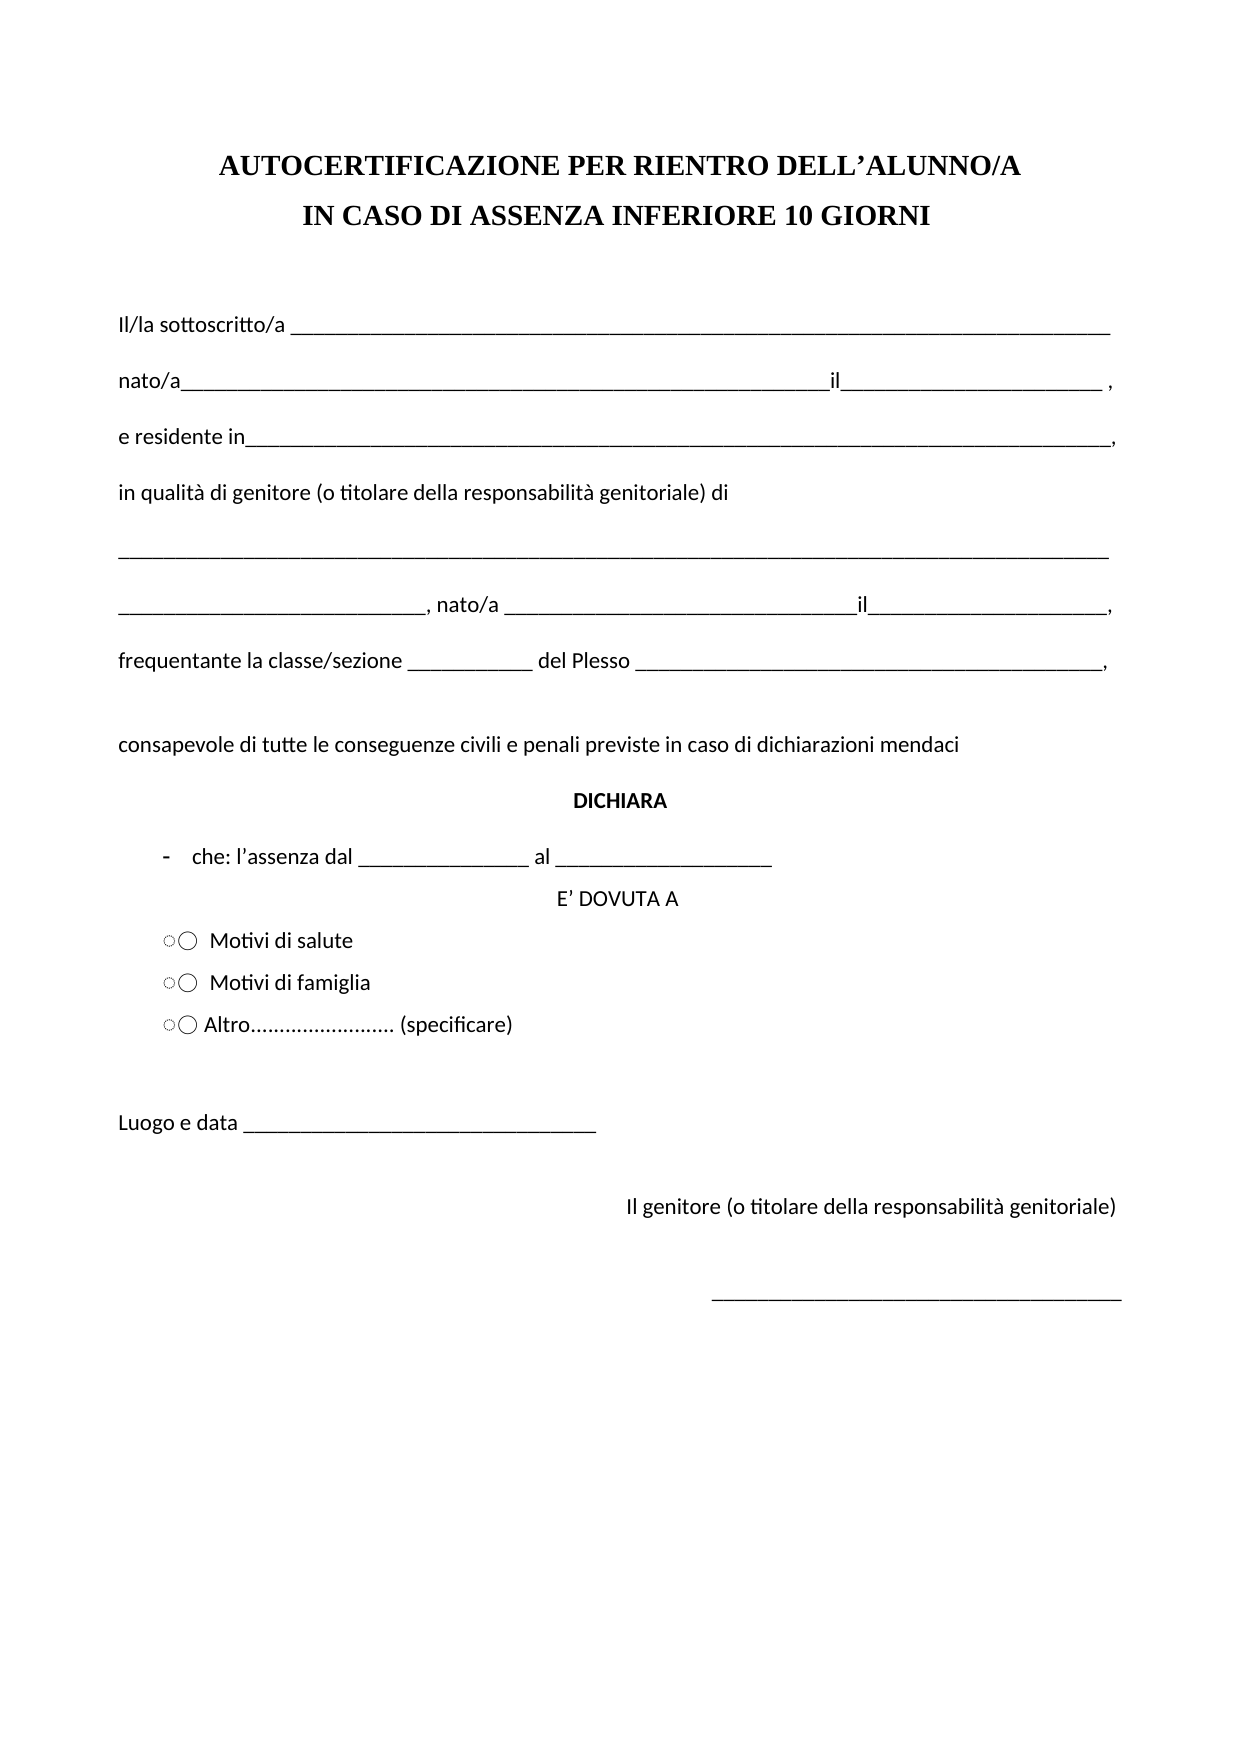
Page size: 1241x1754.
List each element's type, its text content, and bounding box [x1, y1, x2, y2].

text DICHIARA [118, 786, 1122, 814]
text Luogo e data _______________________________ [118, 1108, 1122, 1136]
text ____________________________________ [118, 1276, 1122, 1304]
text in qualità di genitore (o titolare della responsabilità genitoriale) di [118, 478, 1122, 506]
list ⃝ Altro......................... (specificare) [162, 1010, 1122, 1038]
list ⃝ Motivi di salute [162, 926, 1122, 954]
text AUTOCERTIFICAZIONE PER RIENTRO DELL’ALUNNO/A [118, 148, 1122, 181]
text e residente in____________________________________________________________________________, [118, 422, 1122, 450]
list che: l’assenza dal _______________ al ___________________ [162, 842, 1122, 870]
text _______________________________________________________________________________________ [118, 534, 1122, 562]
text frequentante la classe/sezione ___________ del Plesso _________________________________________, [118, 646, 1122, 674]
list E’ DOVUTA A [118, 884, 1122, 912]
text Il genitore (o titolare della responsabilità genitoriale) [118, 1192, 1122, 1220]
text nato/a_________________________________________________________il_______________________ , [118, 366, 1122, 394]
text ___________________________, nato/a _______________________________il_____________________, [118, 590, 1122, 618]
list ⃝ Motivi di famiglia [162, 968, 1122, 996]
text consapevole di tutte le conseguenze civili e penali previste in caso di dichiarazioni mendaci [118, 730, 1122, 758]
text Il/la sottoscritto/a ________________________________________________________________________ [118, 310, 1122, 338]
text IN CASO DI ASSENZA INFERIORE 10 GIORNI [118, 198, 1122, 231]
